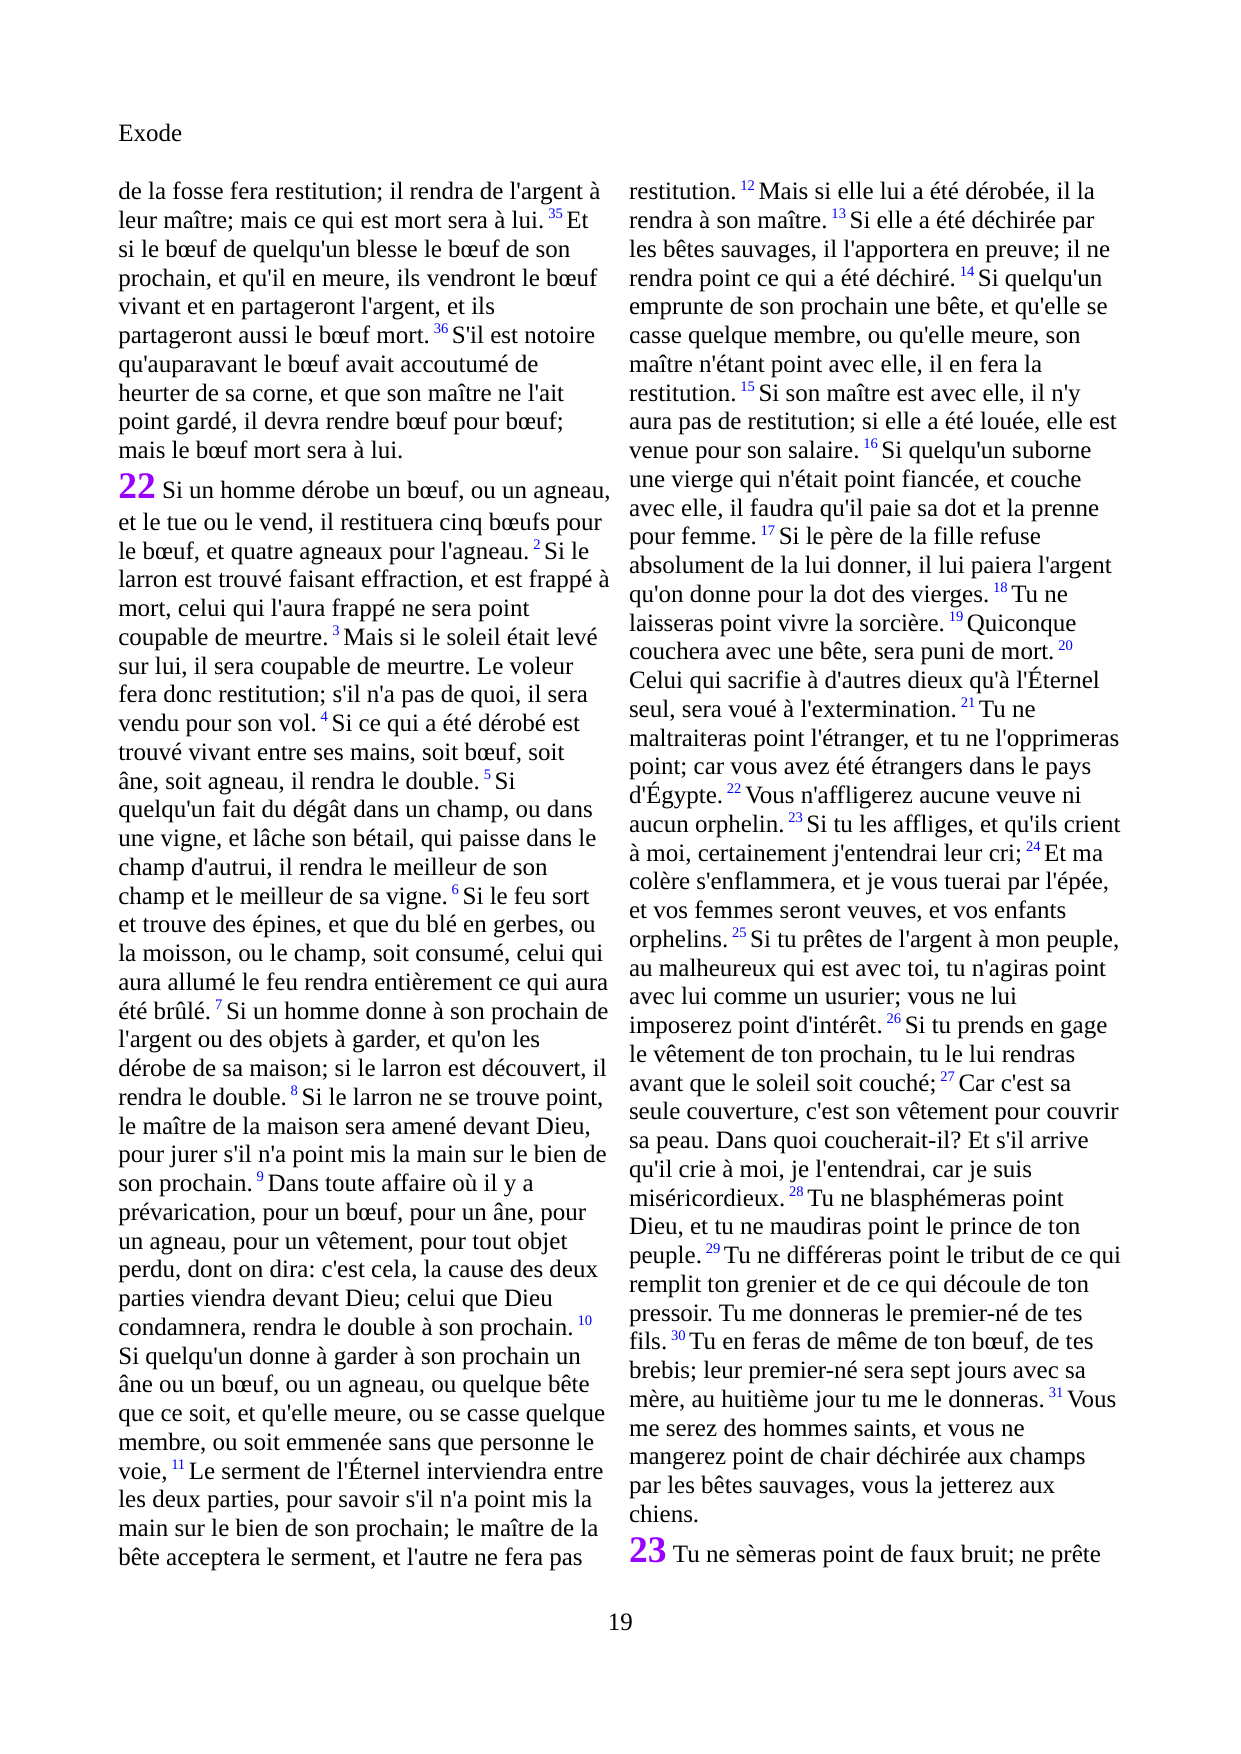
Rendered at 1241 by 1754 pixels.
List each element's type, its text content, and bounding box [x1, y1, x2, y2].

text 23 Tu ne sèmeras point de faux bruit; ne prête [629, 1528, 1122, 1571]
text 22 Si un homme dérobe un bœuf, ou un agneau, et le tue ou le vend, il restituera cinq bœufs pour le bœuf, et quatre agneaux pour l'agneau. 2 Si le larron est trouvé faisant effraction, et est frappé à mort, celui qui l'aura frappé ne sera point coupable de meurtre. 3 Mais si le soleil était levé sur lui, il sera coupable de meurtre. Le voleur fera donc restitution; s'il n'a pas de quoi, il sera vendu pour son vol. 4 Si ce qui a été dérobé est trouvé vivant entre ses mains, soit bœuf, soit âne, soit agneau, il rendra le double. 5 Si quelqu'un fait du dégât dans un champ, ou dans une vigne, et lâche son bétail, qui paisse dans le champ d'autrui, il rendra le meilleur de son champ et le meilleur de sa vigne. 6 Si le feu sort et trouve des épines, et que du blé en gerbes, ou la moisson, ou le champ, soit consumé, celui qui aura allumé le feu rendra entièrement ce qui aura été brûlé. 7 Si un homme donne à son prochain de l'argent ou des objets à garder, et qu'on les dérobe de sa maison; si le larron est découvert, il rendra le double. 8 Si le larron ne se trouve point, le maître de la maison sera amené devant Dieu, pour jurer s'il n'a point mis la main sur le bien de son prochain. 9 Dans toute affaire où il y a prévarication, pour un bœuf, pour un âne, pour un agneau, pour un vêtement, pour tout objet perdu, dont on dira: c'est cela, la cause des deux parties viendra devant Dieu; celui que Dieu condamnera, rendra le double à son prochain. 10 Si quelqu'un donne à garder à son prochain un âne ou un bœuf, ou un agneau, ou quelque bête que ce soit, et qu'elle meure, ou se casse quelque membre, ou soit emmenée sans que personne le voie, 11 Le serment de l'Éternel interviendra entre les deux parties, pour savoir s'il n'a point mis la main sur le bien de son prochain; le maître de la bête acceptera le serment, et l'autre ne fera pas [118, 464, 611, 1571]
text restitution. 12 Mais si elle lui a été dérobée, il la rendra à son maître. 13 Si elle a été déchirée par les bêtes sauvages, il l'apportera en preuve; il ne rendra point ce qui a été déchiré. 14 Si quelqu'un emprunte de son prochain une bête, et qu'elle se casse quelque membre, ou qu'elle meure, son maître n'étant point avec elle, il en fera la restitution. 15 Si son maître est avec elle, il n'y aura pas de restitution; si elle a été louée, elle est venue pour son salaire. 16 Si quelqu'un suborne une vierge qui n'était point fiancée, et couche avec elle, il faudra qu'il paie sa dot et la prenne pour femme. 17 Si le père de la fille refuse absolument de la lui donner, il lui paiera l'argent qu'on donne pour la dot des vierges. 18 Tu ne laisseras point vivre la sorcière. 19 Quiconque couchera avec une bête, sera puni de mort. 20 Celui qui sacrifie à d'autres dieux qu'à l'Éternel seul, sera voué à l'extermination. 21 Tu ne maltraiteras point l'étranger, et tu ne l'opprimeras point; car vous avez été étrangers dans le pays d'Égypte. 22 Vous n'affligerez aucune veuve ni aucun orphelin. 23 Si tu les affliges, et qu'ils crient à moi, certainement j'entendrai leur cri; 24 Et ma colère s'enflammera, et je vous tuerai par l'épée, et vos femmes seront veuves, et vos enfants orphelins. 25 Si tu prêtes de l'argent à mon peuple, au malheureux qui est avec toi, tu n'agiras point avec lui comme un usurier; vous ne lui imposerez point d'intérêt. 26 Si tu prends en gage le vêtement de ton prochain, tu le lui rendras avant que le soleil soit couché; 27 Car c'est sa seule couverture, c'est son vêtement pour couvrir sa peau. Dans quoi coucherait-il? Et s'il arrive qu'il crie à moi, je l'entendrai, car je suis miséricordieux. 28 Tu ne blasphémeras point Dieu, et tu ne maudiras point le prince de ton peuple. 29 Tu ne différeras point le tribut de ce qui remplit ton grenier et de ce qui découle de ton pressoir. Tu me donneras le premier-né de tes fils. 30 Tu en feras de même de ton bœuf, de tes brebis; leur premier-né sera sept jours avec sa mère, au huitième jour tu me le donneras. 31 Vous me serez des hommes saints, et vous ne mangerez point de chair déchirée aux champs par les bêtes sauvages, vous la jetterez aux chiens. [629, 176, 1122, 1528]
text de la fosse fera restitution; il rendra de l'argent à leur maître; mais ce qui est mort sera à lui. 35 Et si le bœuf de quelqu'un blesse le bœuf de son prochain, et qu'il en meure, ils vendront le bœuf vivant et en partageront l'argent, et ils partageront aussi le bœuf mort. 36 S'il est notoire qu'auparavant le bœuf avait accoutumé de heurter de sa corne, et que son maître ne l'ait point gardé, il devra rendre bœuf pour bœuf; mais le bœuf mort sera à lui. [118, 176, 611, 464]
